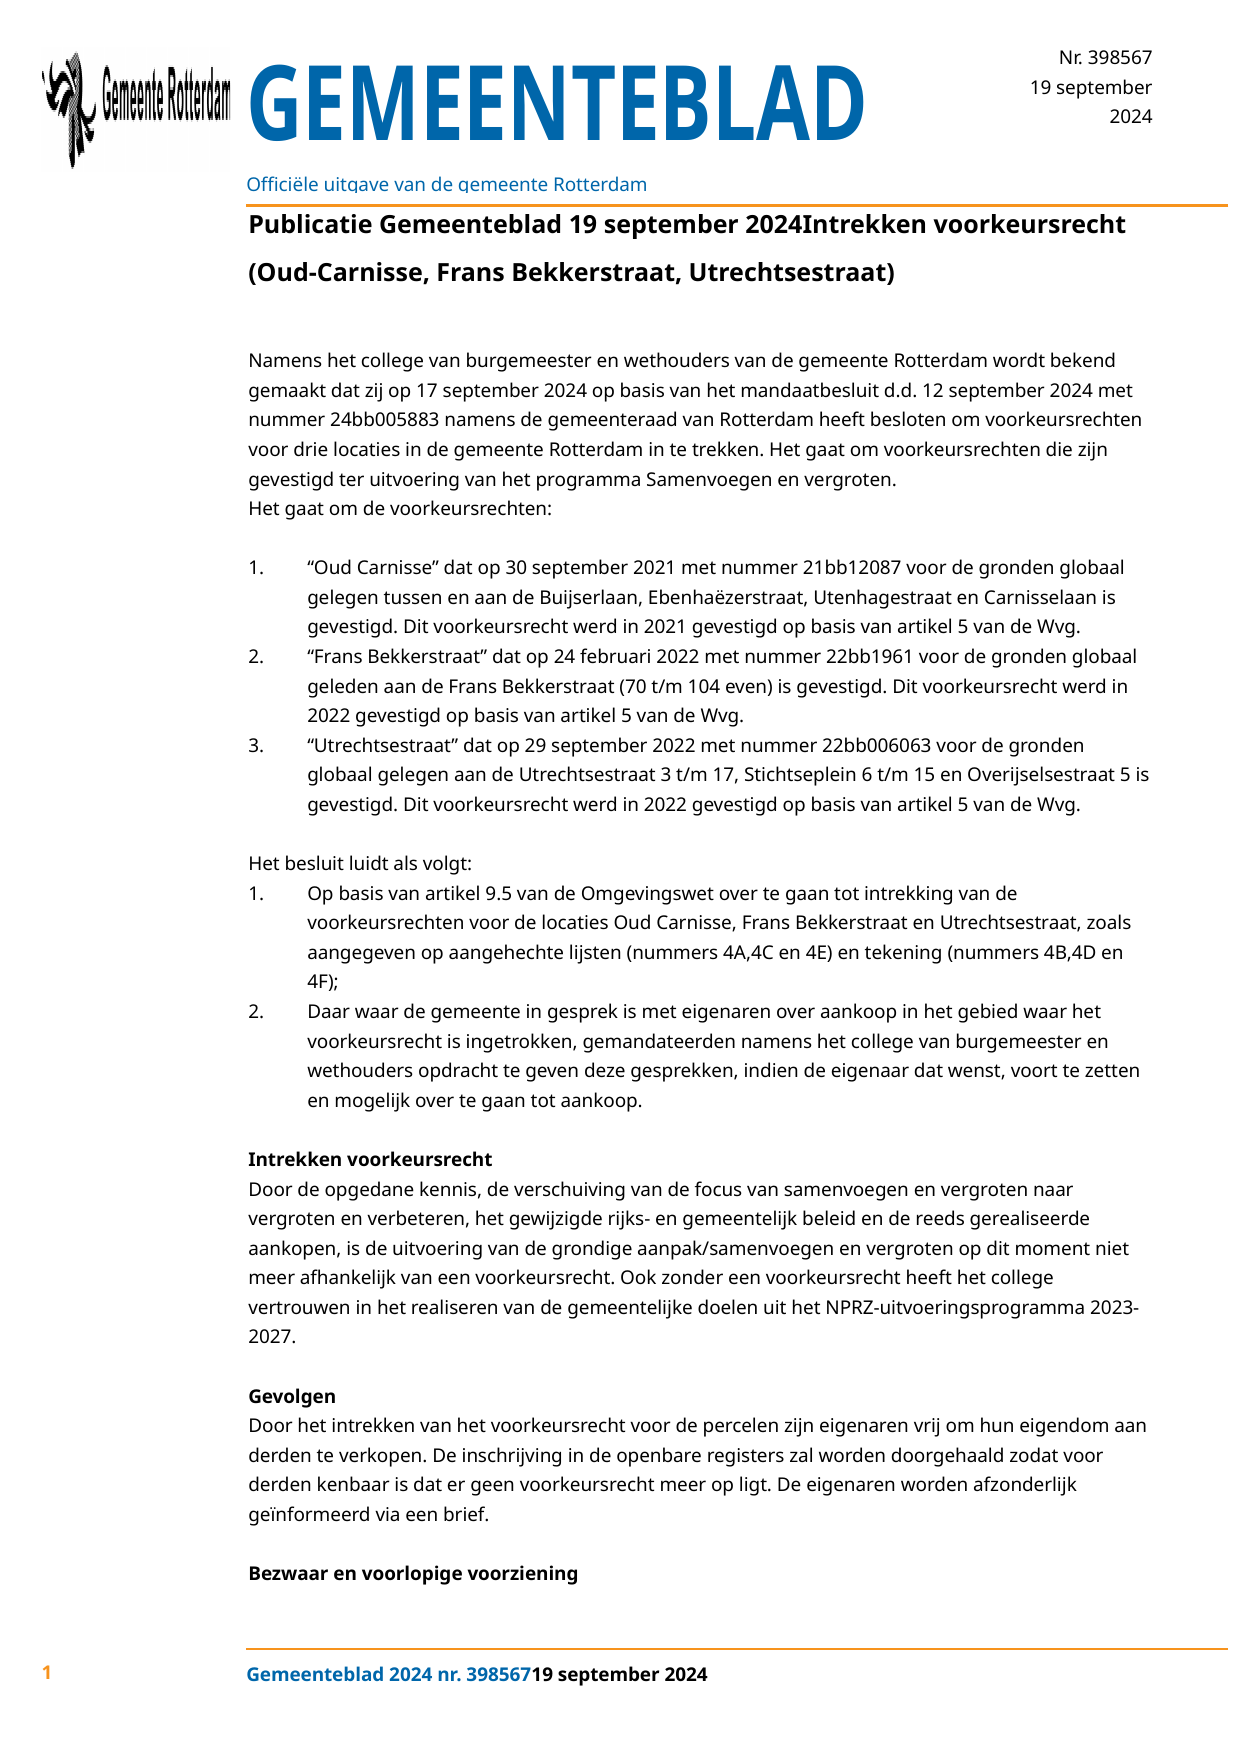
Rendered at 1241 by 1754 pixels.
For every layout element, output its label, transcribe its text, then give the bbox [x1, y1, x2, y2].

list “Utrechtsestraat” dat op 29 september 2022 met nummer 22bb006063 voor de gronden globaal gelegen aan de Utrechtsestraat 3 t/m 17, Stichtseplein 6 t/m 15 en Overijselsestraat 5 is gevestigd. Dit voorkeursrecht werd in 2022 gevestigd op basis van artikel 5 van de Wvg. [248, 732, 1152, 817]
picture [41, 47, 231, 172]
text Namens het college van burgemeester en wethouders van de gemeente Rotterdam wordt bekend gemaakt dat zij op 17 september 2024 op basis van het mandaatbesluit d.d. 12 september 2024 met nummer 24bb005883 namens de gemeenteraad van Rotterdam heeft besloten om voorkeursrechten voor drie locaties in de gemeente Rotterdam in te trekken. Het gaat om voorkeursrechten die zijn gevestigd ter uitvoering van het programma Samenvoegen en vergroten. [248, 347, 1152, 492]
text Bezwaar en voorlopige voorziening [248, 1560, 1152, 1586]
text Gevolgen [248, 1383, 1152, 1409]
text Publicatie Gemeenteblad 19 september 2024Intrekken voorkeursrecht (Oud-Carnisse, Frans Bekkerstraat, Utrechtsestraat) [248, 207, 1152, 288]
text Door de opgedane kennis, de verschuiving van de focus van samenvoegen en vergroten naar vergroten en verbeteren, het gewijzigde rijks- en gemeentelijk beleid en de reeds gerealiseerde aankopen, is de uitvoering van de grondige aanpak/samenvoegen en vergroten op dit moment niet meer afhankelijk van een voorkeursrecht. Ook zonder een voorkeursrecht heeft het college vertrouwen in het realiseren van de gemeentelijke doelen uit het NPRZ-uitvoeringsprogramma 2023-2027. [248, 1176, 1152, 1349]
text Het besluit luidt als volgt: [248, 850, 1152, 876]
list Daar waar de gemeente in gesprek is met eigenaren over aankoop in het gebied waar het voorkeursrecht is ingetrokken, gemandateerden namens het college van burgemeester en wethouders opdracht te geven deze gesprekken, indien de eigenaar dat wenst, voort te zetten en mogelijk over te gaan tot aankoop. [248, 998, 1152, 1113]
text Door het intrekken van het voorkeursrecht voor de percelen zijn eigenaren vrij om hun eigendom aan derden te verkopen. De inschrijving in de openbare registers zal worden doorgehaald zodat voor derden kenbaar is dat er geen voorkeursrecht meer op ligt. De eigenaren worden afzonderlijk geïnformeerd via een brief. [248, 1412, 1152, 1527]
list “Frans Bekkerstraat” dat op 24 februari 2022 met nummer 22bb1961 voor de gronden globaal geleden aan de Frans Bekkerstraat (70 t/m 104 even) is gevestigd. Dit voorkeursrecht werd in 2022 gevestigd op basis van artikel 5 van de Wvg. [248, 643, 1152, 728]
list “Oud Carnisse” dat op 30 september 2021 met nummer 21bb12087 voor de gronden globaal gelegen tussen en aan de Buijserlaan, Ebenhaëzerstraat, Utenhagestraat en Carnisselaan is gevestigd. Dit voorkeursrecht werd in 2021 gevestigd op basis van artikel 5 van de Wvg. [248, 554, 1152, 639]
text Het gaat om de voorkeursrechten: [248, 495, 1152, 521]
text Intrekken voorkeursrecht [248, 1146, 1152, 1172]
list Op basis van artikel 9.5 van de Omgevingswet over te gaan tot intrekking van de voorkeursrechten voor de locaties Oud Carnisse, Frans Bekkerstraat en Utrechtsestraat, zoals aangegeven op aangehechte lijsten (nummers 4A,4C en 4E) en tekening (nummers 4B,4D en 4F); [248, 880, 1152, 994]
